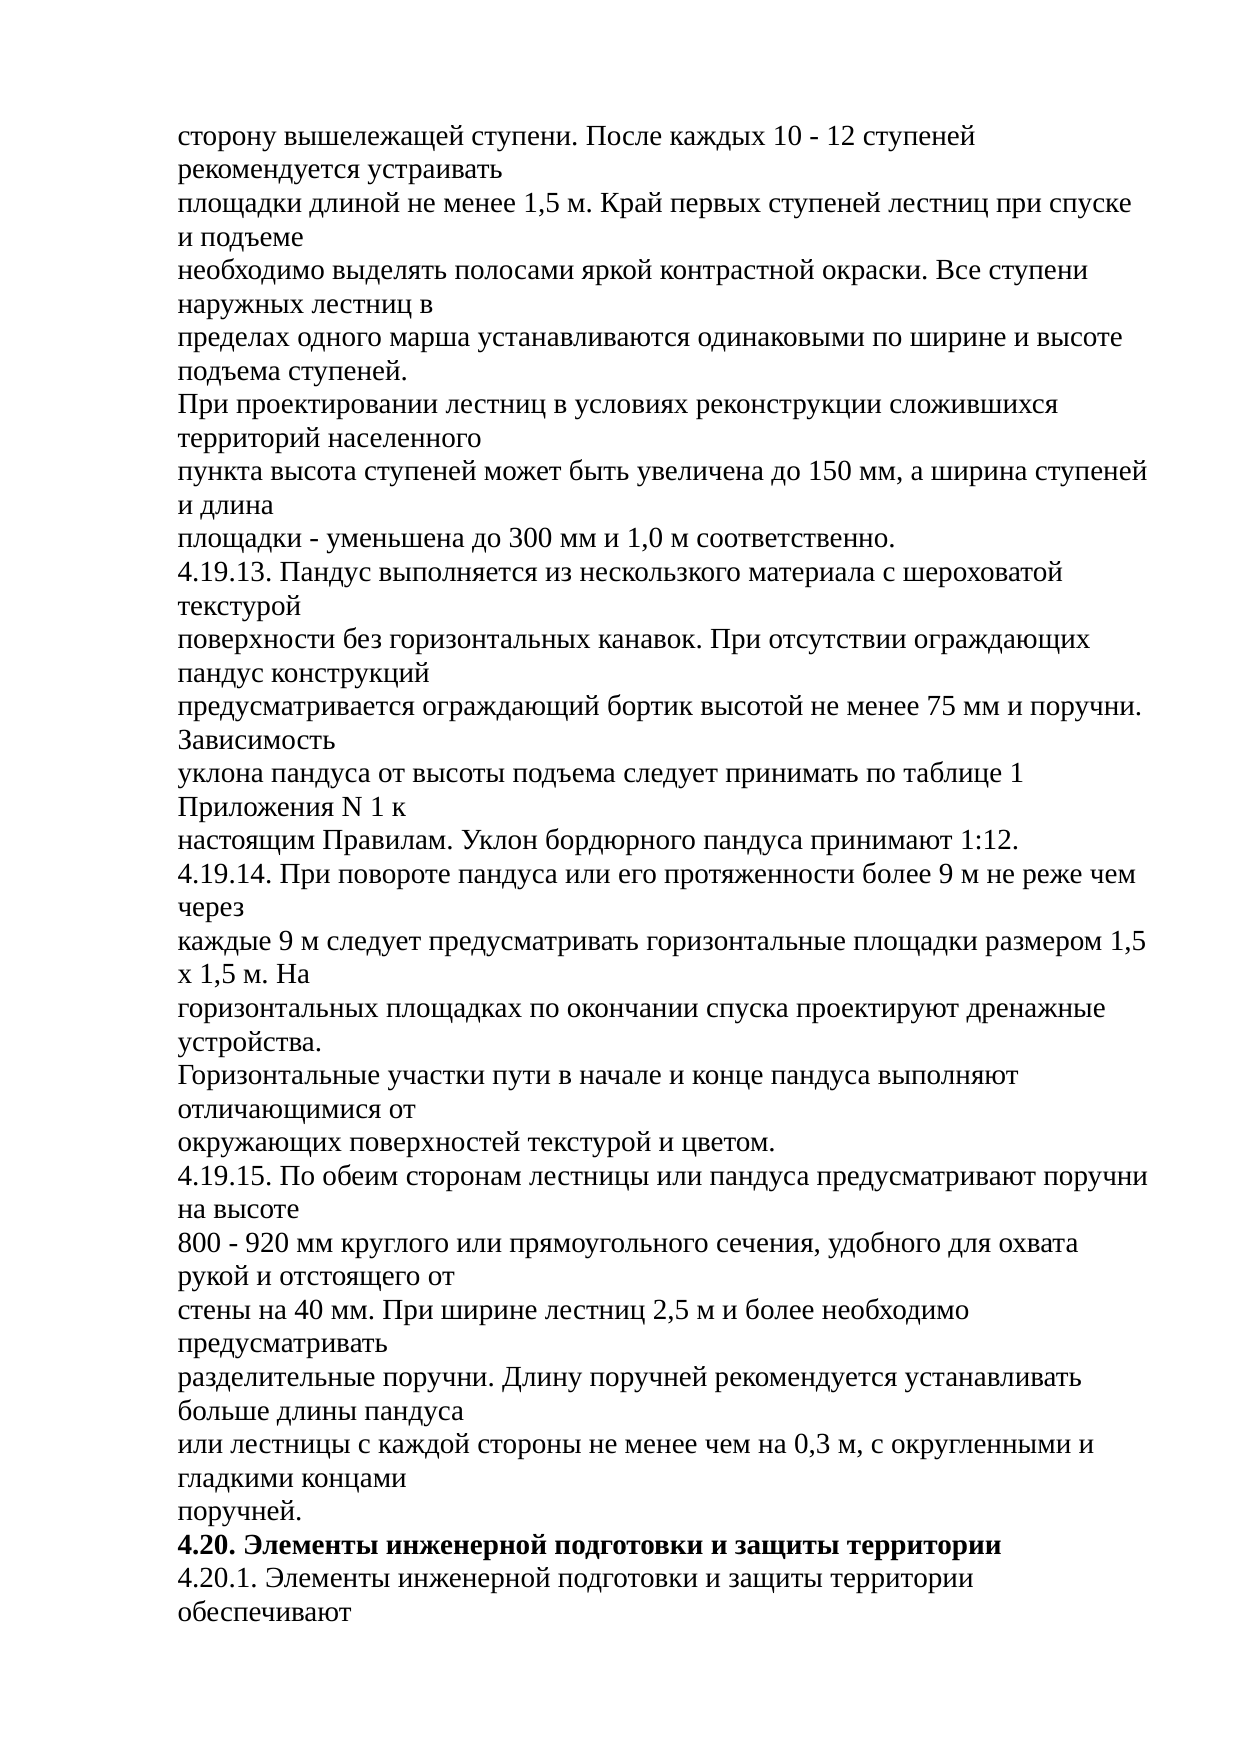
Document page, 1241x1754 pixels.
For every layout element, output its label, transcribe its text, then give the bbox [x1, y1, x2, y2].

text настоящим Правилам. Уклон бордюрного пандуса принимают 1:12. [177, 822, 1152, 856]
text 4.19.13. Пандус выполняется из нескользкого материала с шероховатой текстурой [177, 554, 1152, 621]
text площадки длиной не менее 1,5 м. Край первых ступеней лестниц при спуске и подъеме [177, 185, 1152, 252]
text 4.19.15. По обеим сторонам лестницы или пандуса предусматривают поручни на высоте [177, 1158, 1152, 1225]
text площадки - уменьшена до 300 мм и 1,0 м соответственно. [177, 521, 1152, 554]
text необходимо выделять полосами яркой контрастной окраски. Все ступени наружных лестниц в [177, 252, 1152, 319]
text каждые 9 м следует предусматривать горизонтальные площадки размером 1,5 x 1,5 м. На [177, 923, 1152, 990]
text 4.20.1. Элементы инженерной подготовки и защиты территории обеспечивают [177, 1560, 1152, 1627]
text разделительные поручни. Длину поручней рекомендуется устанавливать больше длины пандуса [177, 1359, 1152, 1426]
text уклона пандуса от высоты подъема следует принимать по таблице 1 Приложения N 1 к [177, 755, 1152, 822]
text сторону вышележащей ступени. После каждых 10 - 12 ступеней рекомендуется устраивать [177, 118, 1152, 185]
text 4.20. Элементы инженерной подготовки и защиты территории [177, 1527, 1152, 1560]
text 800 - 920 мм круглого или прямоугольного сечения, удобного для охвата рукой и отстоящего от [177, 1225, 1152, 1292]
text окружающих поверхностей текстурой и цветом. [177, 1124, 1152, 1158]
text стены на 40 мм. При ширине лестниц 2,5 м и более необходимо предусматривать [177, 1292, 1152, 1359]
text При проектировании лестниц в условиях реконструкции сложившихся территорий населенного [177, 386, 1152, 453]
text предусматривается ограждающий бортик высотой не менее 75 мм и поручни. Зависимость [177, 688, 1152, 755]
text пределах одного марша устанавливаются одинаковыми по ширине и высоте подъема ступеней. [177, 319, 1152, 386]
text Горизонтальные участки пути в начале и конце пандуса выполняют отличающимися от [177, 1057, 1152, 1124]
text поручней. [177, 1493, 1152, 1527]
text пункта высота ступеней может быть увеличена до 150 мм, а ширина ступеней и длина [177, 453, 1152, 521]
text или лестницы с каждой стороны не менее чем на 0,3 м, с округленными и гладкими концами [177, 1426, 1152, 1493]
text горизонтальных площадках по окончании спуска проектируют дренажные устройства. [177, 990, 1152, 1057]
text 4.19.14. При повороте пандуса или его протяженности более 9 м не реже чем через [177, 856, 1152, 923]
text поверхности без горизонтальных канавок. При отсутствии ограждающих пандус конструкций [177, 621, 1152, 688]
